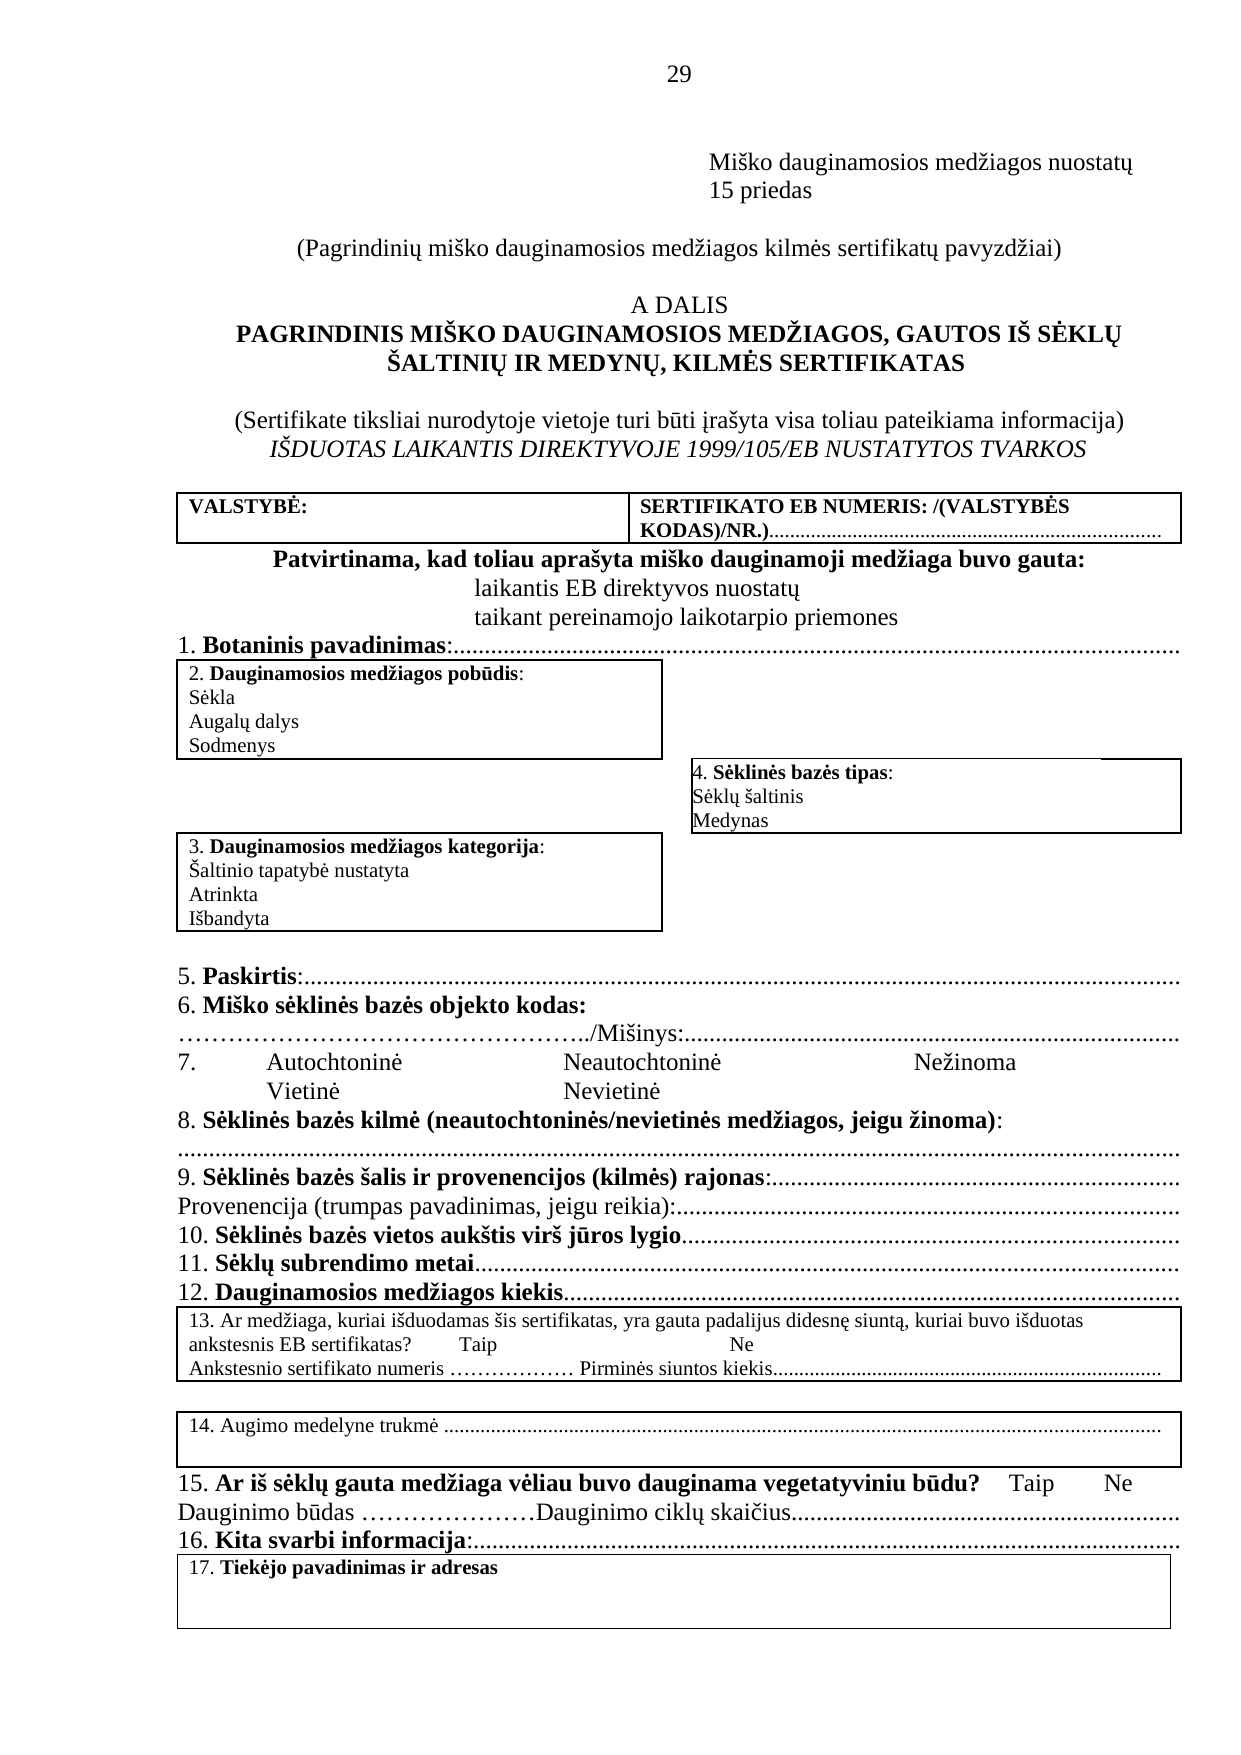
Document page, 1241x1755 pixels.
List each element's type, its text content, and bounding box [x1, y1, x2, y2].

text 11. Sėklų subrendimo metai [177, 1248, 1181, 1277]
text 1. Botaninis pavadinimas: [177, 630, 1181, 659]
table_header 14. Augimo medelyne trukmė [178, 1413, 1180, 1466]
table_cell [1101, 930, 1181, 961]
text 15 priedas [177, 176, 1181, 204]
table_header SERTIFIKATO EB NUMERIS: /(VALSTYBĖS KODAS)/NR.) [630, 494, 1180, 542]
text 7. Autochtoninė  Neautochtoninė  Nežinoma  [177, 1047, 1181, 1076]
table_cell [177, 758, 691, 832]
text …………………………………………../Mišinys: [177, 1018, 1181, 1047]
text laikantis EB direktyvos nuostatų  [177, 573, 1181, 602]
text Patvirtinama, kad toliau aprašyta miško dauginamoji medžiaga buvo gauta: [177, 544, 1181, 573]
text 9. Sėklinės bazės šalis ir provenencijos (kilmės) rajonas: [177, 1162, 1181, 1191]
table_header [663, 659, 1101, 757]
text PAGRINDINIS MIŠKO DAUGINAMOSIOS MEDŽIAGOS, GAUTOS IŠ SĖKLŲ ŠALTINIŲ IR MEDYNŲ, KILMĖS SERTIFIKATAS [177, 319, 1181, 377]
text Miško dauginamosios medžiagos nuostatų [177, 147, 1181, 176]
table_cell [692, 930, 1101, 961]
table_header [1101, 659, 1181, 757]
text taikant pereinamojo laikotarpio priemones  [177, 602, 1181, 630]
table_header 13. Ar medžiaga, kuriai išduodamas šis sertifikatas, yra gauta padalijus didesnę siuntą, kuriai buvo išduotas ankstesnis EB sertifikatas? Taip  Ne  Ankstesnio sertifikato numeris ……………… Pirminės siuntos kiekis [178, 1308, 1180, 1380]
table_cell 3. Dauginamosios medžiagos kategorija: Šaltinio tapatybė nustatyta  Atrinkta  Išbandyta  [178, 834, 661, 930]
table_cell 4. Sėklinės bazės tipas: Sėklų šaltinis  Medynas  [693, 759, 1180, 832]
text Provenencija (trumpas pavadinimas, jeigu reikia): [177, 1191, 1181, 1220]
text Vietinė  Nevietinė  [177, 1076, 1181, 1105]
text 12. Dauginamosios medžiagos kiekis [177, 1277, 1181, 1306]
table_cell [1101, 834, 1181, 930]
table_cell [177, 932, 662, 961]
text 10. Sėklinės bazės vietos aukštis virš jūros lygio [177, 1220, 1181, 1248]
table_header 17. Tiekėjo pavadinimas ir adresas [178, 1555, 1170, 1627]
text A DALIS [177, 291, 1181, 319]
text (Pagrindinių miško dauginamosios medžiagos kilmės sertifikatų pavyzdžiai) [177, 233, 1181, 262]
text 6. Miško sėklinės bazės objekto kodas: [177, 990, 1181, 1018]
text 16. Kita svarbi informacija: [177, 1526, 1181, 1554]
text 5. Paskirtis: [177, 961, 1181, 990]
text 15. Ar iš sėklų gauta medžiaga vėliau buvo dauginama vegetatyviniu būdu? Taip  Ne  [177, 1468, 1181, 1497]
text 8. Sėklinės bazės kilmė (neautochtoninės/nevietinės medžiagos, jeigu žinoma): [177, 1105, 1181, 1133]
text Dauginimo būdas …………………Dauginimo ciklų skaičius [177, 1497, 1181, 1526]
table_header [1171, 1554, 1181, 1627]
text IŠDUOTAS LAIKANTIS DIREKTYVOJE 1999/105/EB NUSTATYTOS TVARKOS [177, 434, 1181, 463]
table_cell [662, 930, 692, 961]
table_header 2. Dauginamosios medžiagos pobūdis: Sėkla  Augalų dalys  Sodmenys  [178, 661, 661, 757]
text (Sertifikate tiksliai nurodytoje vietoje turi būti įrašyta visa toliau pateikiama informacija) [177, 406, 1181, 434]
table_cell [663, 832, 1101, 930]
table_header VALSTYBĖ: [178, 494, 628, 542]
